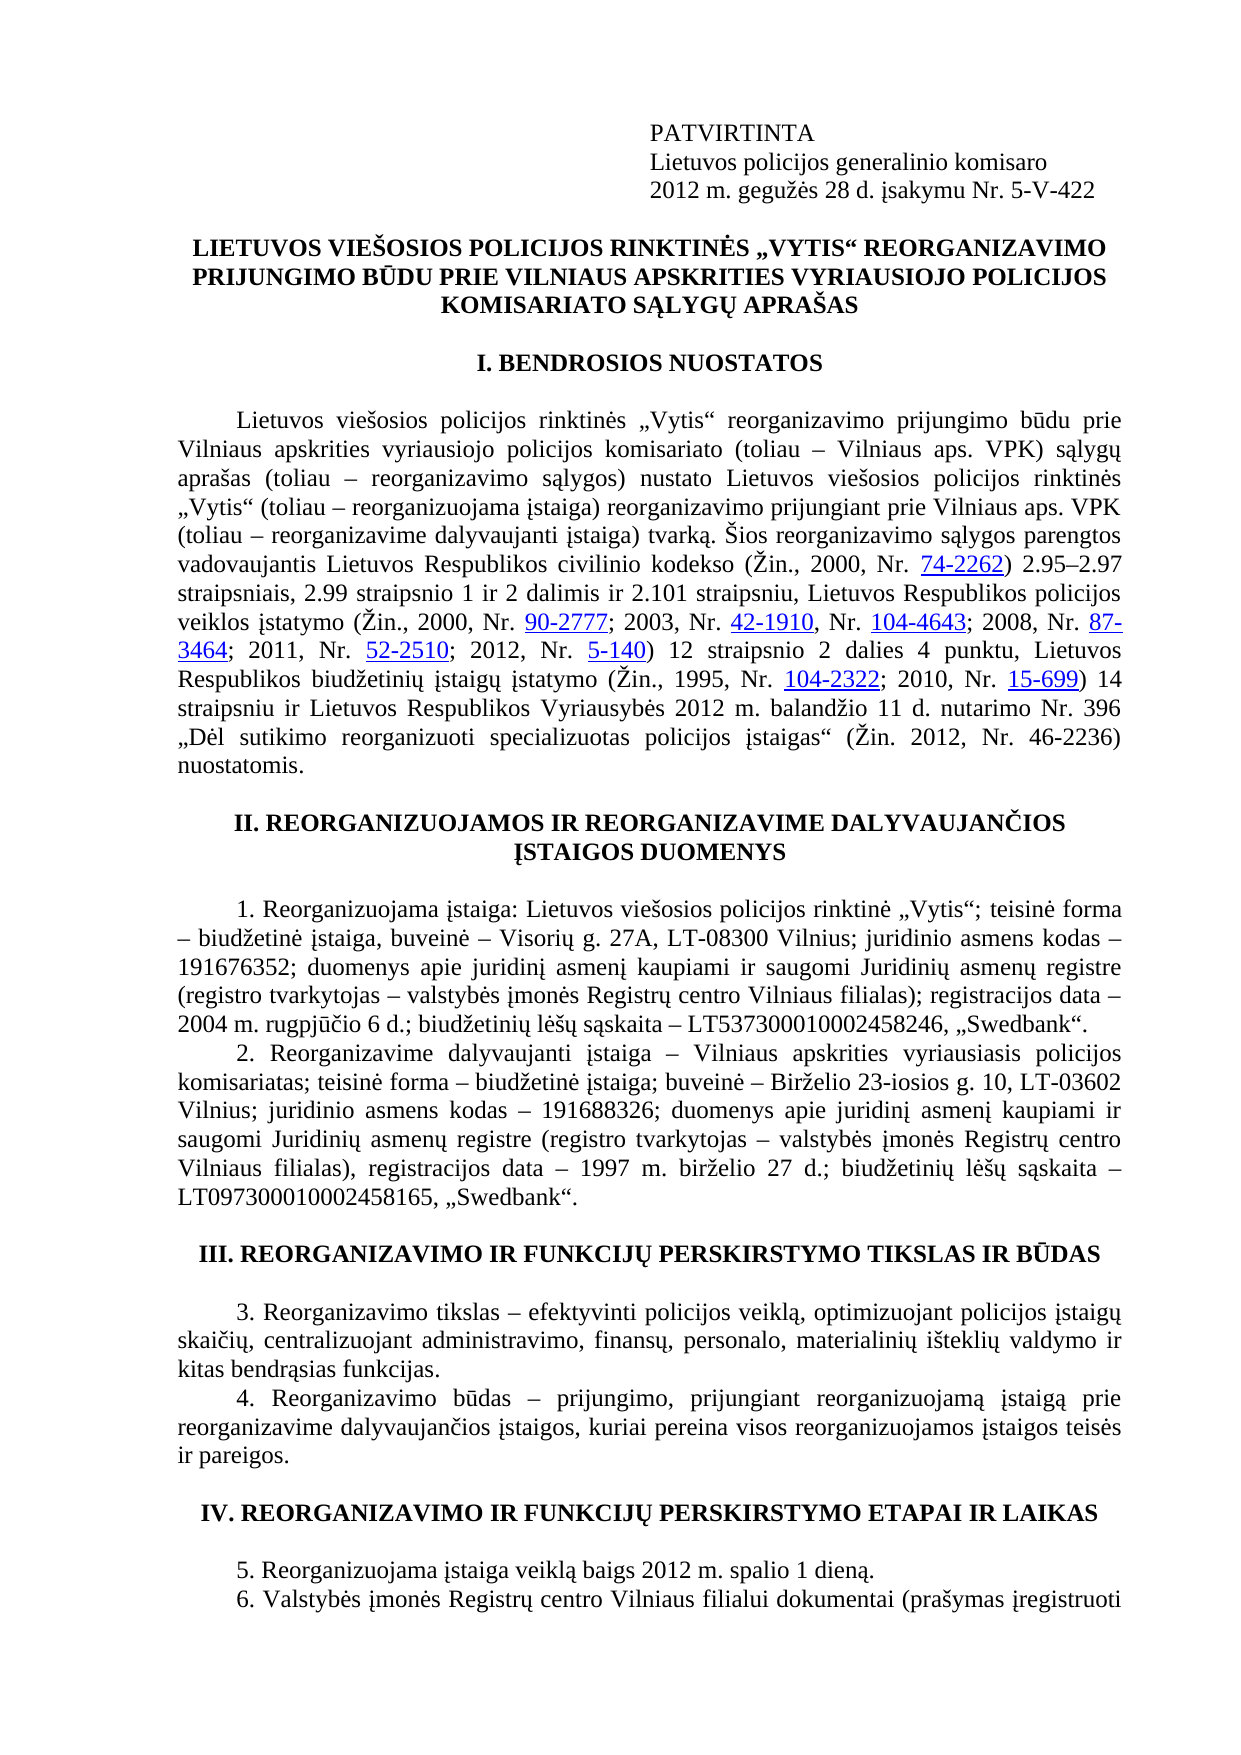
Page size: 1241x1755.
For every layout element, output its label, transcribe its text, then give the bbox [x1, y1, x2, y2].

text 2. Reorganizavime dalyvaujanti įstaiga – Vilniaus apskrities vyriausiasis policijos komisariatas; teisinė forma – biudžetinė įstaiga; buveinė – Birželio 23-iosios g. 10, LT-03602 Vilnius; juridinio asmens kodas – 191688326; duomenys apie juridinį asmenį kaupiami ir saugomi Juridinių asmenų registre (registro tvarkytojas – valstybės įmonės Registrų centro Vilniaus filialas), registracijos data – 1997 m. birželio 27 d.; biudžetinių lėšų sąskaita – LT097300010002458165, „Swedbank“. [177, 1038, 1122, 1211]
text PATVIRTINTA [649, 118, 1122, 147]
text II. reorganizuojamos IR REORGANIZAVIME DALYVAUJANČIOS įstaigos DUOMENYS [177, 808, 1122, 866]
text 2012 m. gegužės 28 d. įsakymu Nr. 5-V-422 [649, 176, 1122, 204]
text Lietuvos viešosios policijos rinktinės „Vytis“ reorganizavimo prijungimo būdu prie Vilniaus apskrities vyriausiojo policijos komisariato (toliau – Vilniaus aps. VPK) sąlygų aprašas (toliau – reorganizavimo sąlygos) nustato Lietuvos viešosios policijos rinktinės „Vytis“ (toliau – reorganizuojama įstaiga) reorganizavimo prijungiant prie Vilniaus aps. VPK (toliau – reorganizavime dalyvaujanti įstaiga) tvarką. Šios reorganizavimo sąlygos parengtos vadovaujantis Lietuvos Respublikos civilinio kodekso (Žin., 2000, Nr. 74-2262) 2.95–2.97 straipsniais, 2.99 straipsnio 1 ir 2 dalimis ir 2.101 straipsniu, Lietuvos Respublikos policijos veiklos įstatymo (Žin., 2000, Nr. 90-2777; 2003, Nr. 42-1910, Nr. 104-4643; 2008, Nr. 87-3464; 2011, Nr. 52-2510; 2012, Nr. 5-140) 12 straipsnio 2 dalies 4 punktu, Lietuvos Respublikos biudžetinių įstaigų įstatymo (Žin., 1995, Nr. 104-2322; 2010, Nr. 15-699) 14 straipsniu ir Lietuvos Respublikos Vyriausybės 2012 m. balandžio 11 d. nutarimo Nr. 396 „Dėl sutikimo reorganizuoti specializuotas policijos įstaigas“ (Žin. 2012, Nr. 46-2236) nuostatomis. [177, 406, 1122, 779]
text 5. Reorganizuojama įstaiga veiklą baigs 2012 m. spalio 1 dieną. [177, 1556, 1122, 1584]
text III. reorganizavimo ir funkcijų perskirstymo tikslas ir būdas [177, 1239, 1122, 1268]
text Lietuvos policijos generalinio komisaro [649, 147, 1122, 176]
text I. Bendrosios nuostatos [177, 348, 1122, 377]
text 3. Reorganizavimo tikslas – efektyvinti policijos veiklą, optimizuojant policijos įstaigų skaičių, centralizuojant administravimo, finansų, personalo, materialinių išteklių valdymo ir kitas bendrąsias funkcijas. [177, 1297, 1122, 1383]
text 4. Reorganizavimo būdas – prijungimo, prijungiant reorganizuojamą įstaigą prie reorganizavime dalyvaujančios įstaigos, kuriai pereina visos reorganizuojamos įstaigos teisės ir pareigos. [177, 1383, 1122, 1469]
text 1. Reorganizuojama įstaiga: Lietuvos viešosios policijos rinktinė „Vytis“; teisinė forma – biudžetinė įstaiga, buveinė – Visorių g. 27A, LT-08300 Vilnius; juridinio asmens kodas – 191676352; duomenys apie juridinį asmenį kaupiami ir saugomi Juridinių asmenų registre (registro tvarkytojas – valstybės įmonės Registrų centro Vilniaus filialas); registracijos data – 2004 m. rugpjūčio 6 d.; biudžetinių lėšų sąskaita – LT537300010002458246, „Swedbank“. [177, 894, 1122, 1038]
text 6. Valstybės įmonės Registrų centro Vilniaus filialui dokumentai (prašymas įregistruoti [177, 1584, 1122, 1613]
text Lietuvos viešosios policijos rinktinės „Vytis“ reorganizavimo prijungimo bŪdu prie VILNIAUS APSKRITIES VYRIAUSIOJO POLICIJOS KOMISARIATO SĄLYGŲ APRAŠAS [177, 233, 1122, 319]
text IV. REORGANIZAVIMO IR FUNKCIJŲ PERSKIRSTYMO ETAPAI IR LAIKAS [177, 1498, 1122, 1527]
